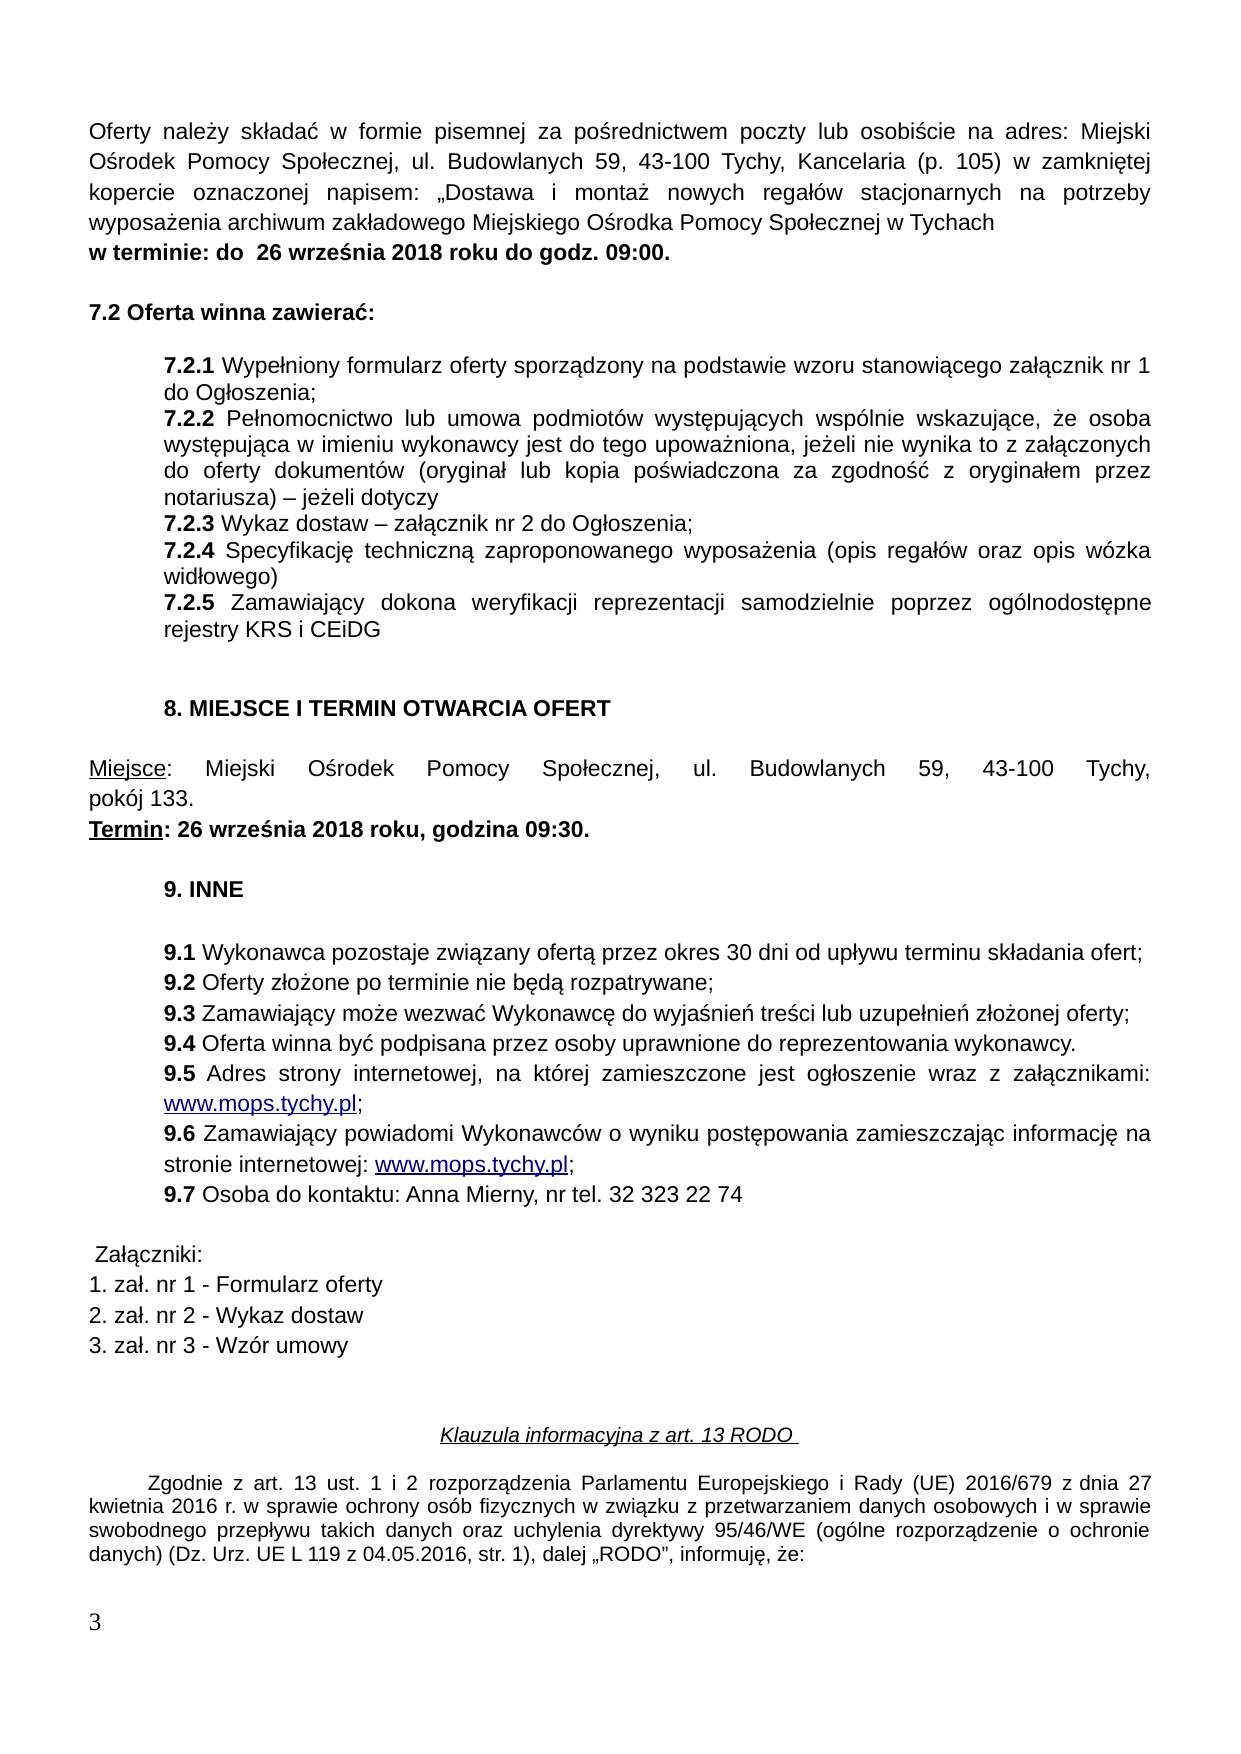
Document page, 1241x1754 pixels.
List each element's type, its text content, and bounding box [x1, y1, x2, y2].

text Klauzula informacyjna z art. 13 RODO [88, 1422, 1152, 1446]
list 9.3 Zamawiający może wezwać Wykonawcę do wyjaśnień treści lub uzupełnień złożonej oferty; [126, 999, 1152, 1026]
list 7.2.4 Specyfikację techniczną zaproponowanego wyposażenia (opis regałów oraz opis wózka widłowego) [126, 537, 1152, 589]
list 7.2.2 Pełnomocnictwo lub umowa podmiotów występujących wspólnie wskazujące, że osoba występująca w imieniu wykonawcy jest do tego upoważniona, jeżeli nie wynika to z załączonych do oferty dokumentów (oryginał lub kopia poświadczona za zgodność z oryginałem przez notariusza) – jeżeli dotyczy [126, 405, 1152, 510]
text w terminie: do 26 września 2018 roku do godz. 09:00. [88, 239, 1152, 265]
text 1. zał. nr 1 - Formularz oferty [88, 1271, 1152, 1298]
text Oferty należy składać w formie pisemnej za pośrednictwem poczty lub osobiście na adres: Miejski Ośrodek Pomocy Społecznej, ul. Budowlanych 59, 43-100 Tychy, Kancelaria (p. 105) w zamkniętej kopercie oznaczonej napisem: „Dostawa i montaż nowych regałów stacjonarnych na potrzeby wyposażenia archiwum zakładowego Miejskiego Ośrodka Pomocy Społecznej w Tychach [88, 118, 1152, 235]
list 9.2 Oferty złożone po terminie nie będą rozpatrywane; [126, 969, 1152, 996]
text Załączniki: [94, 1241, 1152, 1268]
list 7.2.5 Zamawiający dokona weryfikacji reprezentacji samodzielnie poprzez ogólnodostępne rejestry KRS i CEiDG [126, 589, 1152, 642]
list 9.7 Osoba do kontaktu: Anna Mierny, nr tel. 32 323 22 74 [126, 1181, 1152, 1207]
text 3. zał. nr 3 - Wzór umowy [88, 1332, 1152, 1358]
text 2. zał. nr 2 - Wykaz dostaw [88, 1302, 1152, 1328]
list 7.2.1 Wypełniony formularz oferty sporządzony na podstawie wzoru stanowiącego załącznik nr 1 do Ogłoszenia; [126, 352, 1152, 405]
text Termin: 26 września 2018 roku, godzina 09:30. [88, 816, 1152, 842]
list 7.2.3 Wykaz dostaw – załącznik nr 2 do Ogłoszenia; [126, 510, 1152, 537]
list 9.5 Adres strony internetowej, na której zamieszczone jest ogłoszenie wraz z załącznikami: www.mops.tychy.pl; [126, 1060, 1152, 1117]
list 9.4 Oferta winna być podpisana przez osoby uprawnione do reprezentowania wykonawcy. [126, 1030, 1152, 1056]
text Miejsce: Miejski Ośrodek Pomocy Społecznej, ul. Budowlanych 59, 43-100 Tychy, pokój 133. [88, 755, 1152, 812]
text 7.2 Oferta winna zawierać: [88, 299, 1152, 326]
list 9. INNE [126, 876, 1152, 902]
list 8. MIEJSCE I TERMIN OTWARCIA OFERT [126, 695, 1152, 721]
list 9.6 Zamawiający powiadomi Wykonawców o wyniku postępowania zamieszczając informację na stronie internetowej: www.mops.tychy.pl; [126, 1120, 1152, 1177]
list 9.1 Wykonawca pozostaje związany ofertą przez okres 30 dni od upływu terminu składania ofert; [126, 939, 1152, 966]
text Zgodnie z art. 13 ust. 1 i 2 rozporządzenia Parlamentu Europejskiego i Rady (UE) 2016/679 z dnia 27 kwietnia 2016 r. w sprawie ochrony osób fizycznych w związku z przetwarzaniem danych osobowych i w sprawie swobodnego przepływu takich danych oraz uchylenia dyrektywy 95/46/WE (ogólne rozporządzenie o ochronie danych) (Dz. Urz. UE L 119 z 04.05.2016, str. 1), dalej „RODO”, informuję, że: [88, 1470, 1152, 1566]
